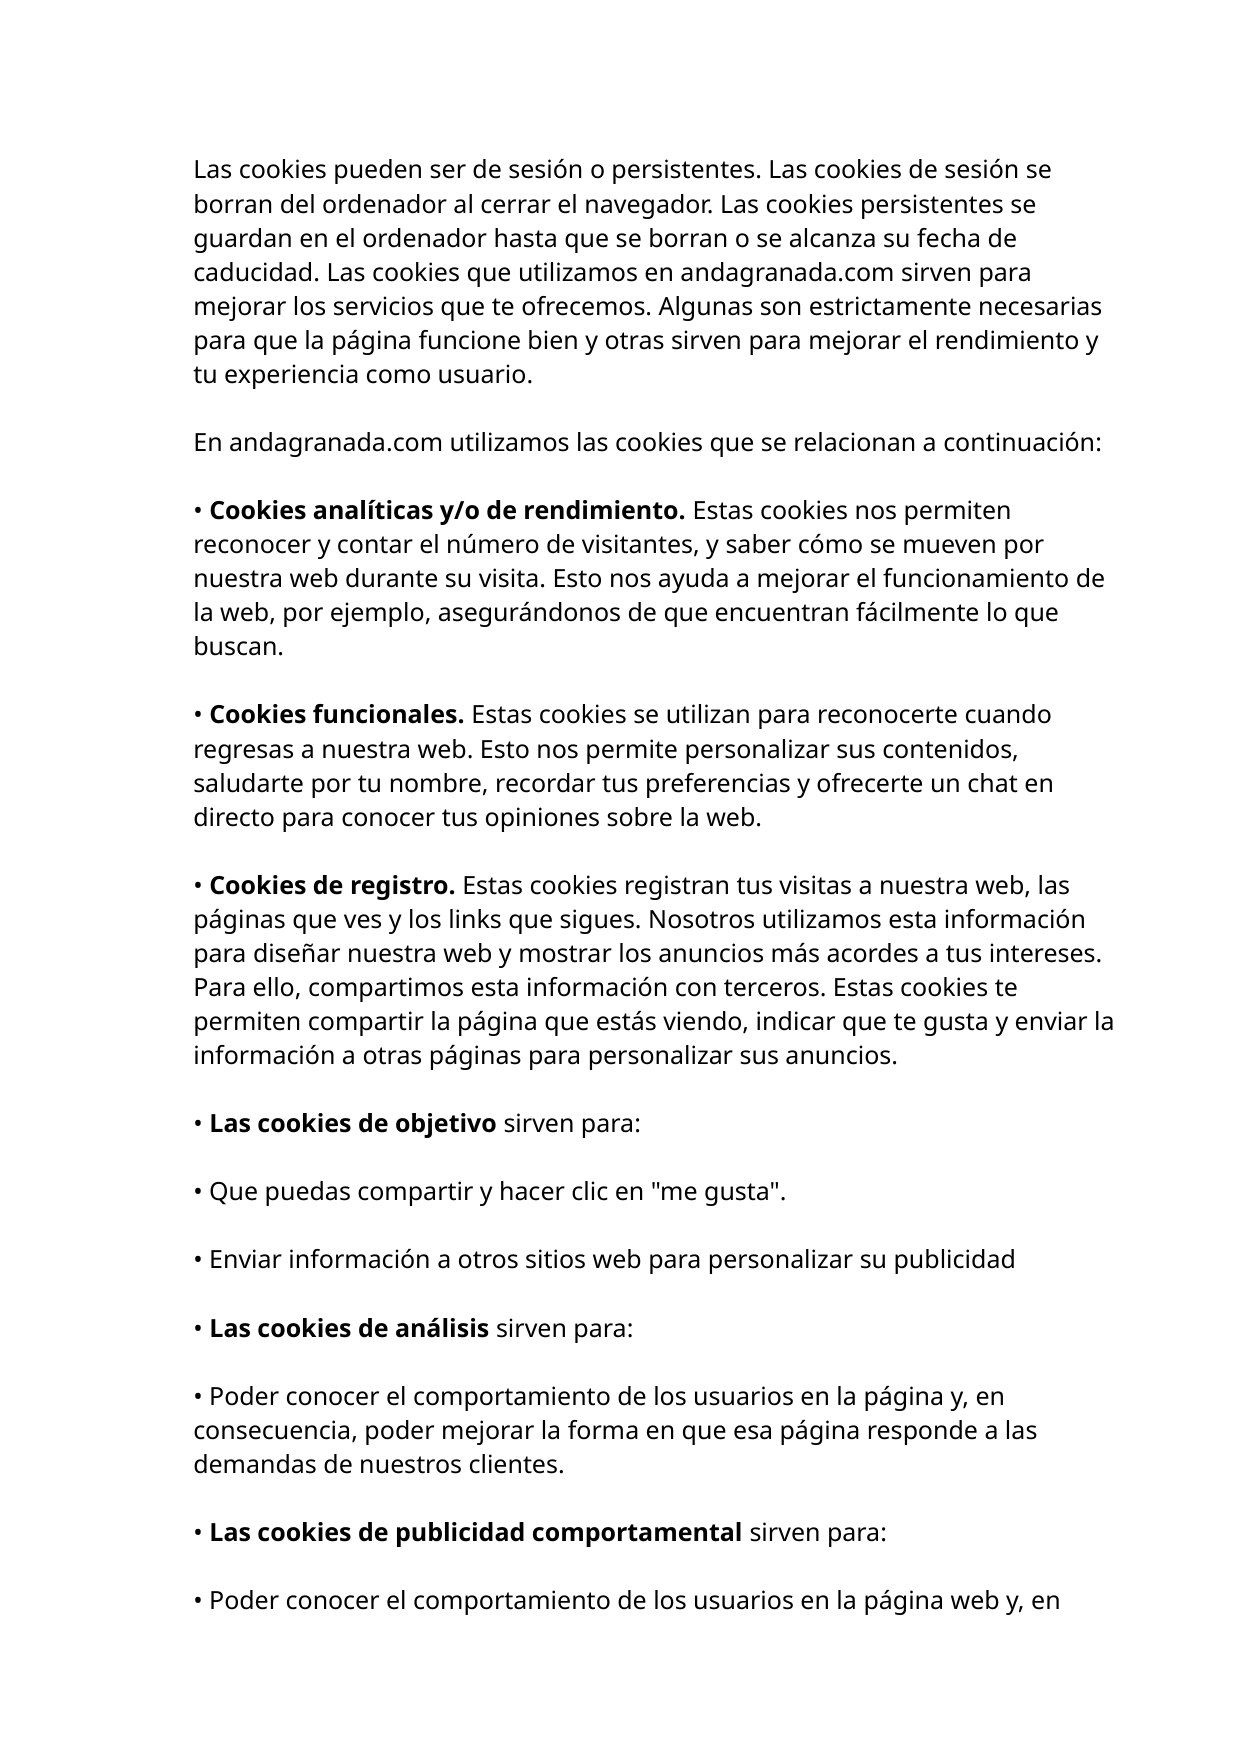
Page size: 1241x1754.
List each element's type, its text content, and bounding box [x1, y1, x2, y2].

list Las cookies pueden ser de sesión o persistentes. Las cookies de sesión se borran del ordenador al cerrar el navegador. Las cookies persistentes se guardan en el ordenador hasta que se borran o se alcanza su fecha de caducidad. Las cookies que utilizamos en andagranada.com sirven para mejorar los servicios que te ofrecemos. Algunas son estrictamente necesarias para que la página funcione bien y otras sirven para mejorar el rendimiento y tu experiencia como usuario. En andagranada.com utilizamos las cookies que se relacionan a continuación: • Cookies analíticas y/o de rendimiento. Estas cookies nos permiten reconocer y contar el número de visitantes, y saber cómo se mueven por nuestra web durante su visita. Esto nos ayuda a mejorar el funcionamiento de la web, por ejemplo, asegurándonos de que encuentran fácilmente lo que buscan. • Cookies funcionales. Estas cookies se utilizan para reconocerte cuando regresas a nuestra web. Esto nos permite personalizar sus contenidos, saludarte por tu nombre, recordar tus preferencias y ofrecerte un chat en directo para conocer tus opiniones sobre la web. • Cookies de registro. Estas cookies registran tus visitas a nuestra web, las páginas que ves y los links que sigues. Nosotros utilizamos esta información para diseñar nuestra web y mostrar los anuncios más acordes a tus intereses. Para ello, compartimos esta información con terceros. Estas cookies te permiten compartir la página que estás viendo, indicar que te gusta y enviar la información a otras páginas para personalizar sus anuncios. • Las cookies de objetivo sirven para: • Que puedas compartir y hacer clic en "me gusta". • Enviar información a otros sitios web para personalizar su publicidad • Las cookies de análisis sirven para: • Poder conocer el comportamiento de los usuarios en la página y, en consecuencia, poder mejorar la forma en que esa página responde a las demandas de nuestros clientes. • Las cookies de publicidad comportamental sirven para: • Poder conocer el comportamiento de los usuarios en la página web y, en [156, 118, 1122, 1617]
